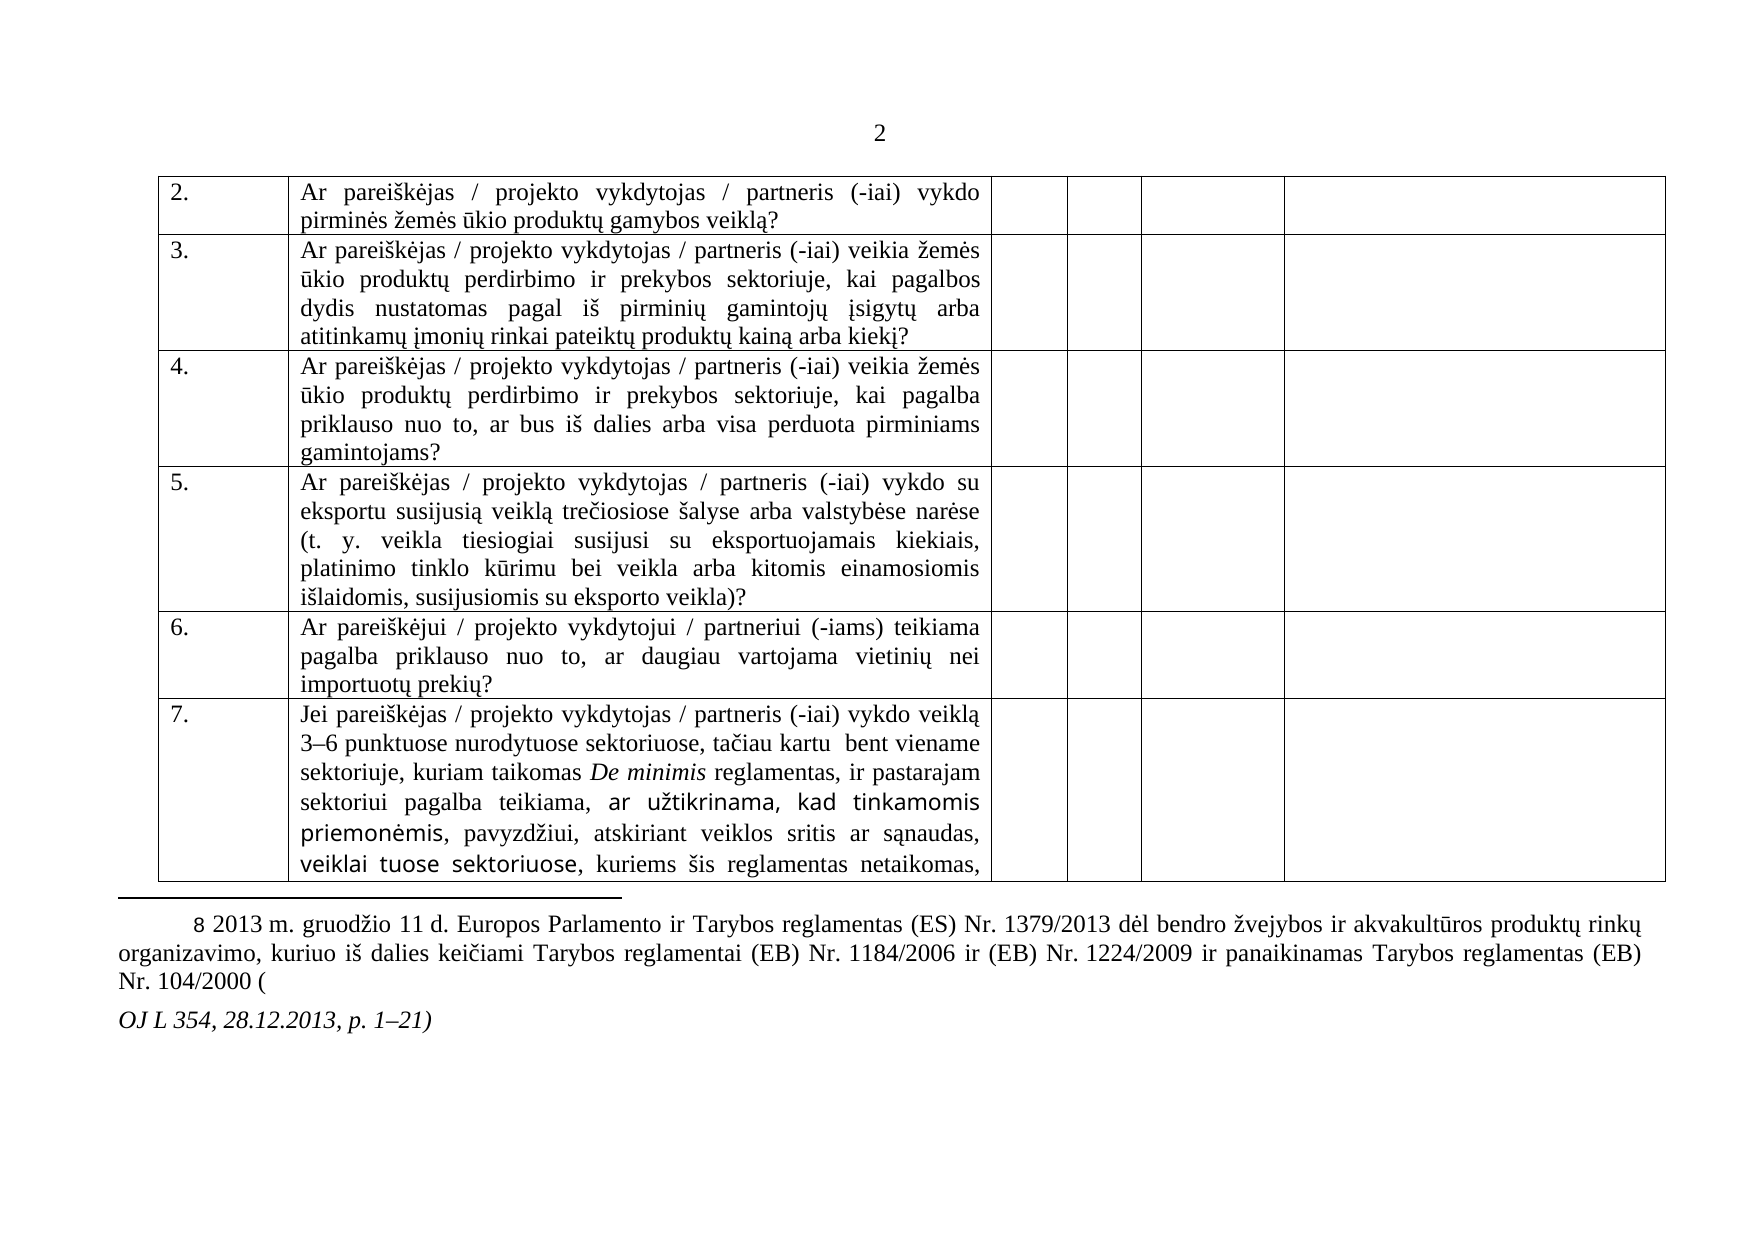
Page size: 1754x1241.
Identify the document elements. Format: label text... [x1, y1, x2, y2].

table_cell [1142, 699, 1284, 881]
table_cell [992, 612, 1067, 698]
table_cell [1285, 351, 1665, 466]
table_cell [1285, 699, 1665, 881]
table_cell [1142, 351, 1284, 466]
table_cell [1285, 467, 1665, 611]
table_cell [992, 699, 1067, 881]
table_cell [1285, 235, 1665, 350]
table_cell Ar pareiškėjas / projekto vykdytojas / partneris (-iai) vykdo pirminės žemės ūkio produktų gamybos veiklą? [289, 177, 991, 234]
table_cell [1068, 351, 1141, 466]
table_cell [1285, 177, 1665, 234]
table_cell [1068, 467, 1141, 611]
table_cell [1142, 612, 1284, 698]
table_cell [992, 467, 1067, 611]
table_cell Ar pareiškėjas / projekto vykdytojas / partneris (-iai) vykdo su eksportu susijusią veiklą trečiosiose šalyse arba valstybėse narėse (t. y. veikla tiesiogiai susijusi su eksportuojamais kiekiais, platinimo tinklo kūrimu bei veikla arba kitomis einamosiomis išlaidomis, susijusiomis su eksporto veikla)? [289, 467, 991, 611]
table_cell 6. [159, 612, 288, 698]
table_cell [992, 177, 1067, 234]
table_cell [1142, 467, 1284, 611]
table_cell 5. [159, 467, 288, 611]
table_cell 3. [159, 235, 288, 350]
table_cell [992, 351, 1067, 466]
table_cell 2. [159, 177, 288, 234]
table_cell [1142, 235, 1284, 350]
table_cell Ar pareiškėjui / projekto vykdytojui / partneriui (-iams) teikiama pagalba priklauso nuo to, ar daugiau vartojama vietinių nei importuotų prekių? [289, 612, 991, 698]
table_cell 7. [159, 699, 288, 881]
table_cell [1068, 177, 1141, 234]
table_cell [1068, 612, 1141, 698]
table_cell Jei pareiškėjas / projekto vykdytojas / partneris (-iai) vykdo veiklą 3–6 punktuose nurodytuose sektoriuose, tačiau kartu bent viename sektoriuje, kuriam taikomas De minimis reglamentas, ir pastarajam sektoriui pagalba teikiama, ar užtikrinama, kad tinkamomis priemonėmis, pavyzdžiui, atskiriant veiklos sritis ar sąnaudas, veiklai tuose sektoriuose, kuriems šis reglamentas netaikomas, [289, 699, 991, 881]
table_cell Ar pareiškėjas / projekto vykdytojas / partneris (-iai) veikia žemės ūkio produktų perdirbimo ir prekybos sektoriuje, kai pagalbos dydis nustatomas pagal iš pirminių gamintojų įsigytų arba atitinkamų įmonių rinkai pateiktų produktų kainą arba kiekį? [289, 235, 991, 350]
table_cell [992, 235, 1067, 350]
table_cell [1285, 612, 1665, 698]
table_cell [1142, 177, 1284, 234]
table_cell Ar pareiškėjas / projekto vykdytojas / partneris (-iai) veikia žemės ūkio produktų perdirbimo ir prekybos sektoriuje, kai pagalba priklauso nuo to, ar bus iš dalies arba visa perduota pirminiams gamintojams? [289, 351, 991, 466]
table_cell [1068, 699, 1141, 881]
table_cell 4. [159, 351, 288, 466]
table_cell [1068, 235, 1141, 350]
